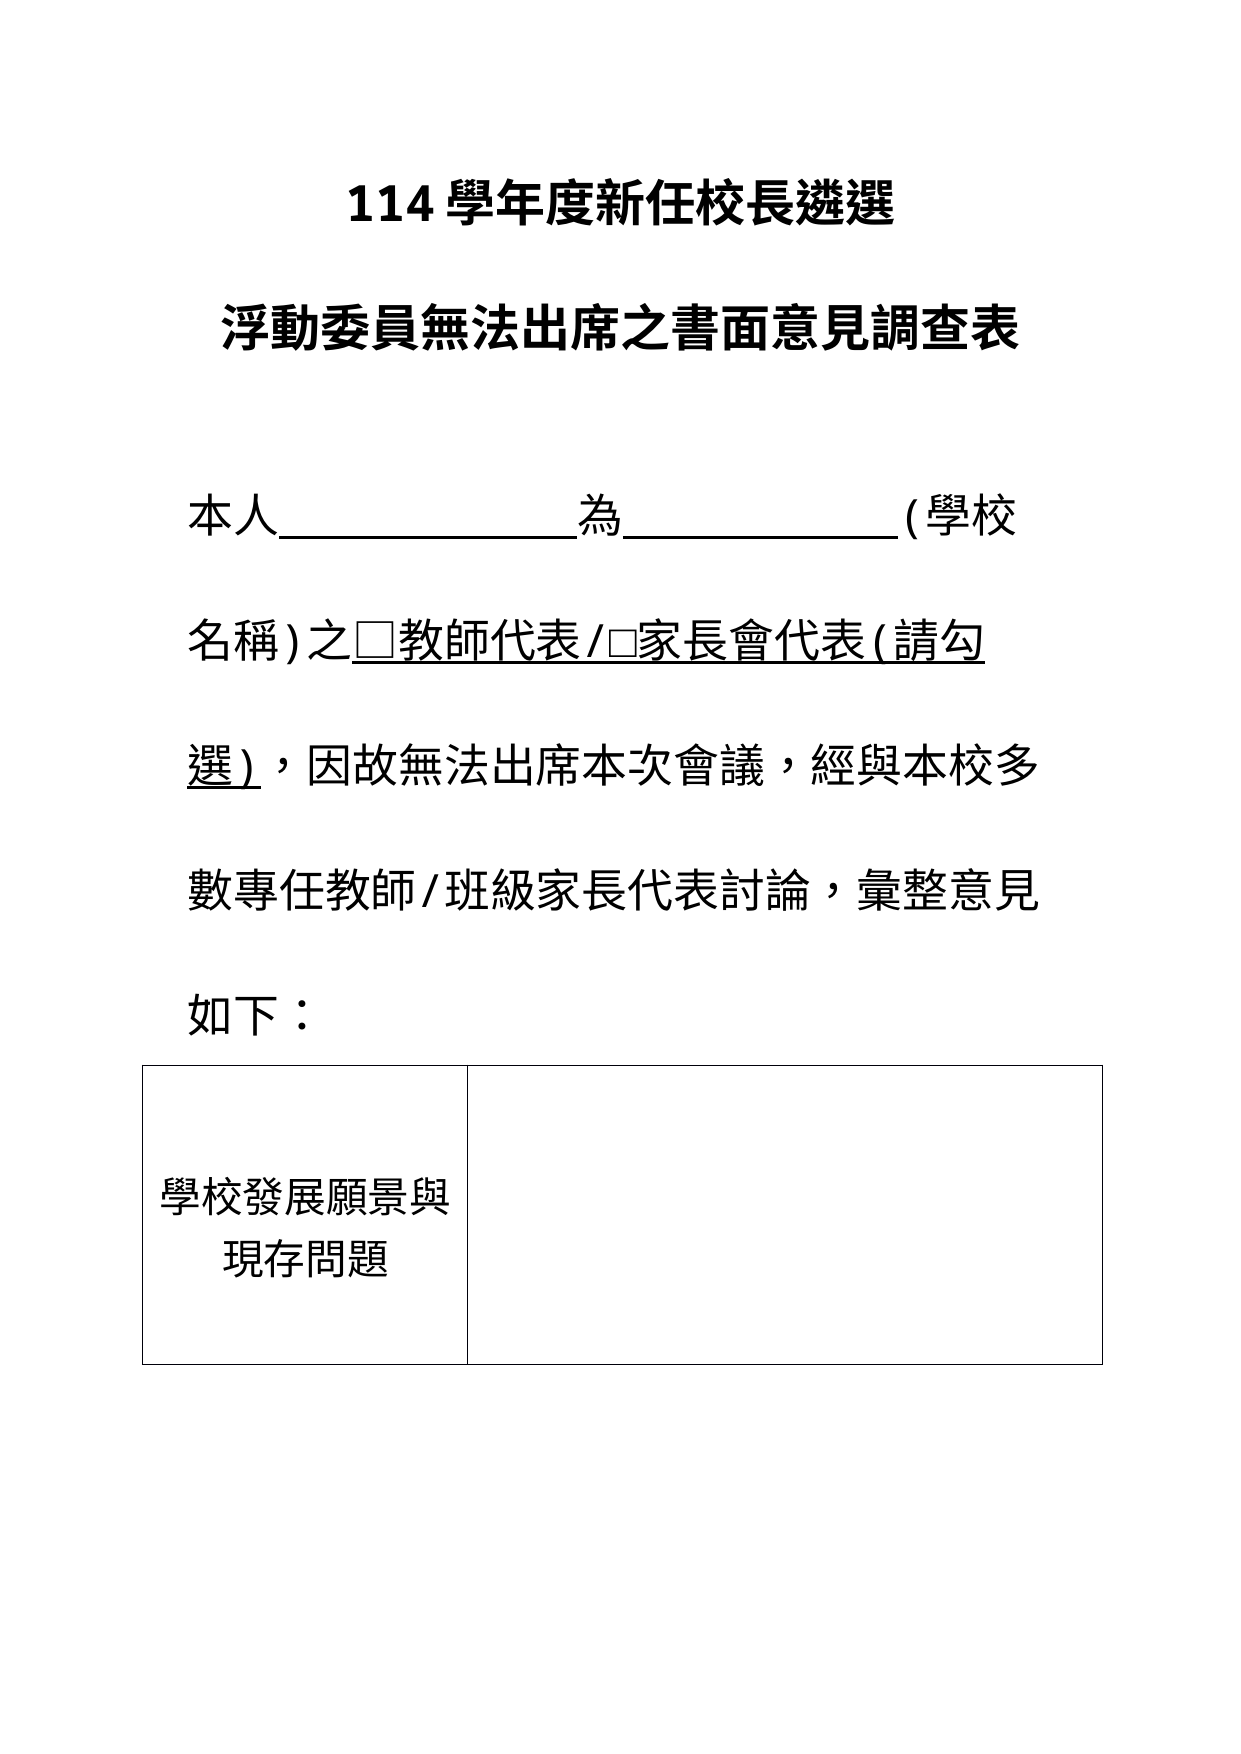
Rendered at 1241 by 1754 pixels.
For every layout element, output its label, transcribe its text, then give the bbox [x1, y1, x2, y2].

text 本人 為 (學校名稱)之□教師代表/□家長會代表(請勾選)，因故無法出席本次會議，經與本校多數專任教師/班級家長代表討論，彙整意見如下： [187, 439, 1053, 1064]
text 浮動委員無法出席之書面意見調查表 [187, 252, 1053, 377]
text 114學年度新任校長遴選 [187, 127, 1053, 252]
table_header 學校發展願景與現存問題 [143, 1066, 467, 1364]
table_header [468, 1066, 1102, 1364]
